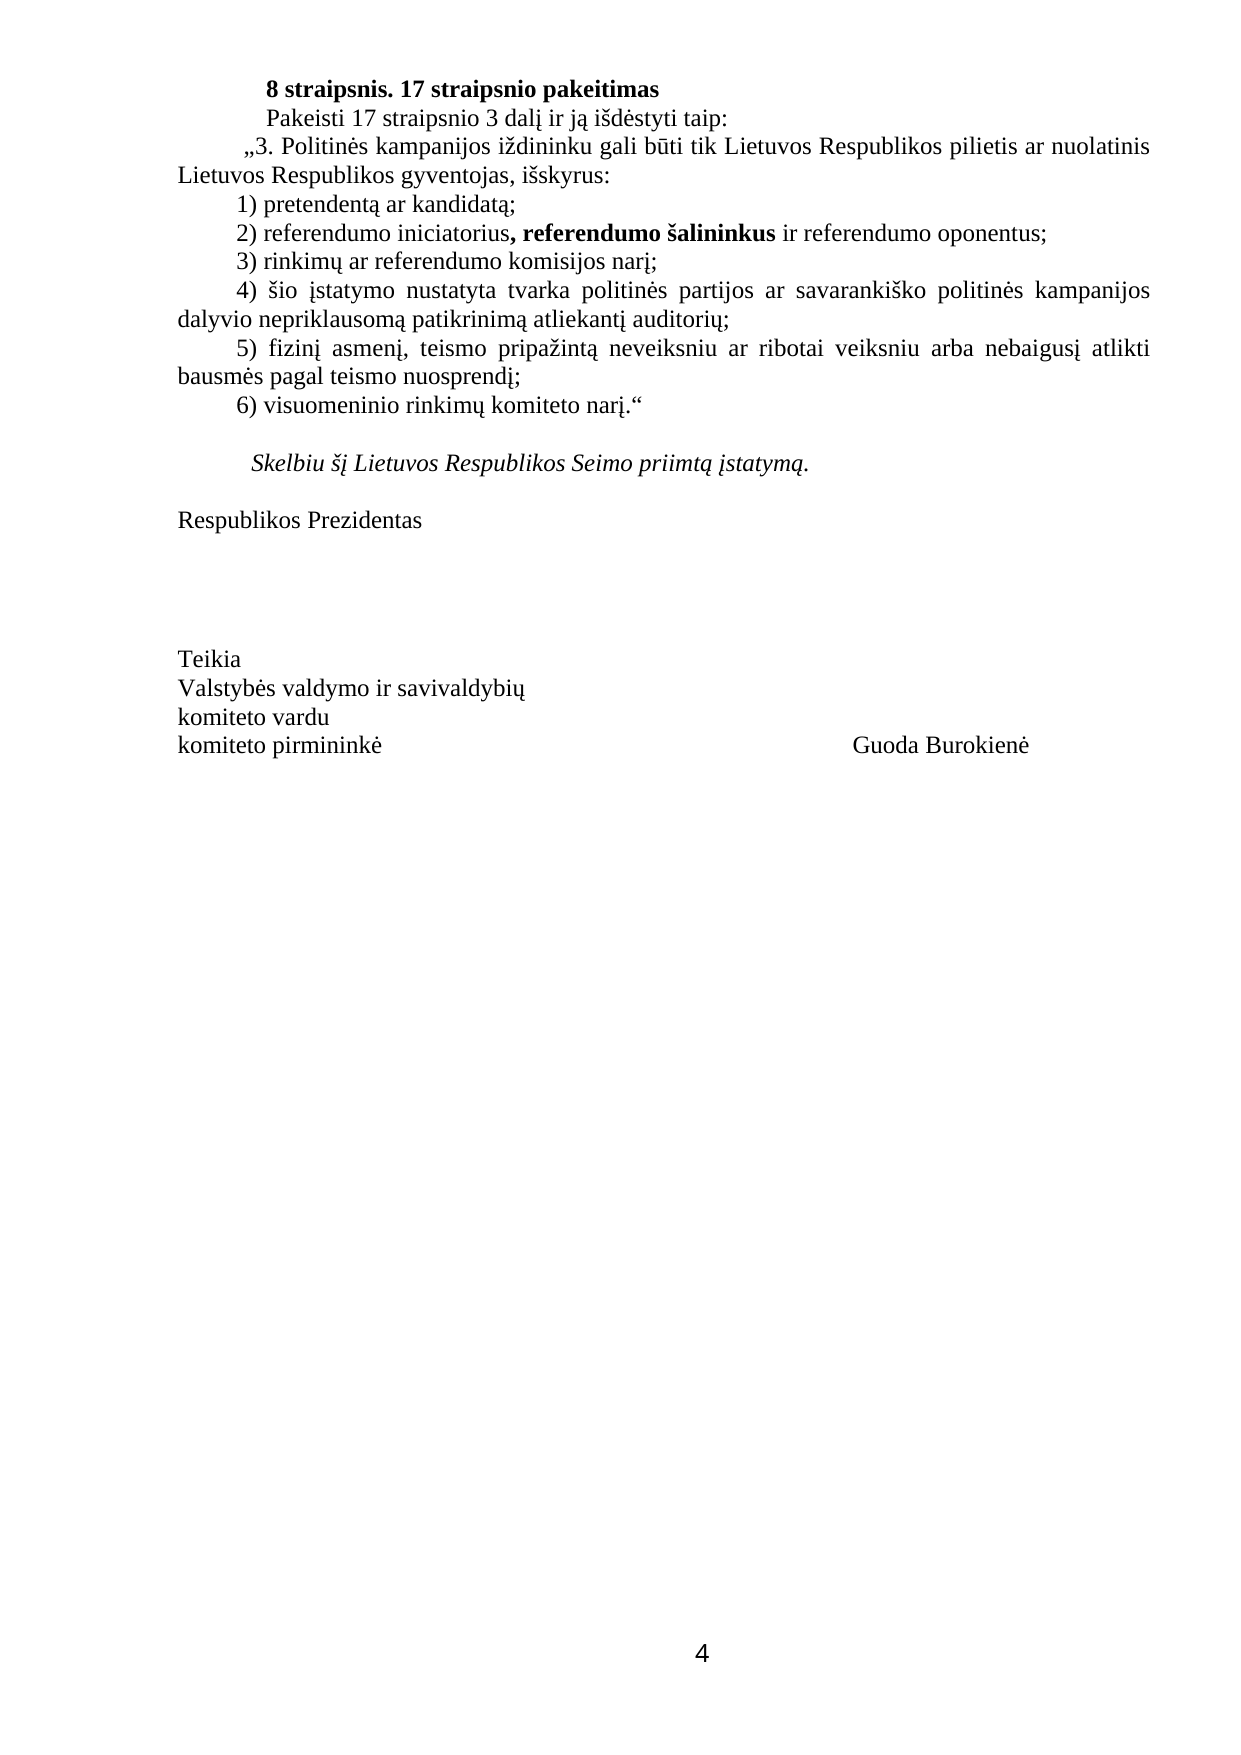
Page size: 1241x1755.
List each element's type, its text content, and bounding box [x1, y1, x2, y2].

text komiteto vardu [177, 702, 1152, 730]
text Skelbiu šį Lietuvos Respublikos Seimo priimtą įstatymą. [177, 448, 1152, 476]
text 5) fizinį asmenį, teismo pripažintą neveiksniu ar ribotai veiksniu arba nebaigusį atlikti bausmės pagal teismo nuosprendį; [177, 333, 1152, 390]
text 8 straipsnis. 17 straipsnio pakeitimas [177, 74, 1152, 103]
text komiteto pirmininkė Guoda Burokienė [177, 730, 1152, 759]
text 6) visuomeninio rinkimų komiteto narį.“ [177, 390, 1152, 419]
text Teikia [177, 644, 1152, 673]
text 1) pretendentą ar kandidatą; [177, 189, 1152, 218]
text „3. Politinės kampanijos iždininku gali būti tik Lietuvos Respublikos pilietis ar nuolatinis Lietuvos Respublikos gyventojas, išskyrus: [177, 131, 1152, 189]
text Respublikos Prezidentas [177, 505, 1152, 534]
text Pakeisti 17 straipsnio 3 dalį ir ją išdėstyti taip: [177, 103, 1152, 131]
text 4) šio įstatymo nustatyta tvarka politinės partijos ar savarankiško politinės kampanijos dalyvio nepriklausomą patikrinimą atliekantį auditorių; [177, 275, 1152, 333]
text Valstybės valdymo ir savivaldybių [177, 673, 1152, 702]
text 2) referendumo iniciatorius, referendumo šalininkus ir referendumo oponentus; [177, 218, 1152, 246]
text 3) rinkimų ar referendumo komisijos narį; [177, 246, 1152, 275]
